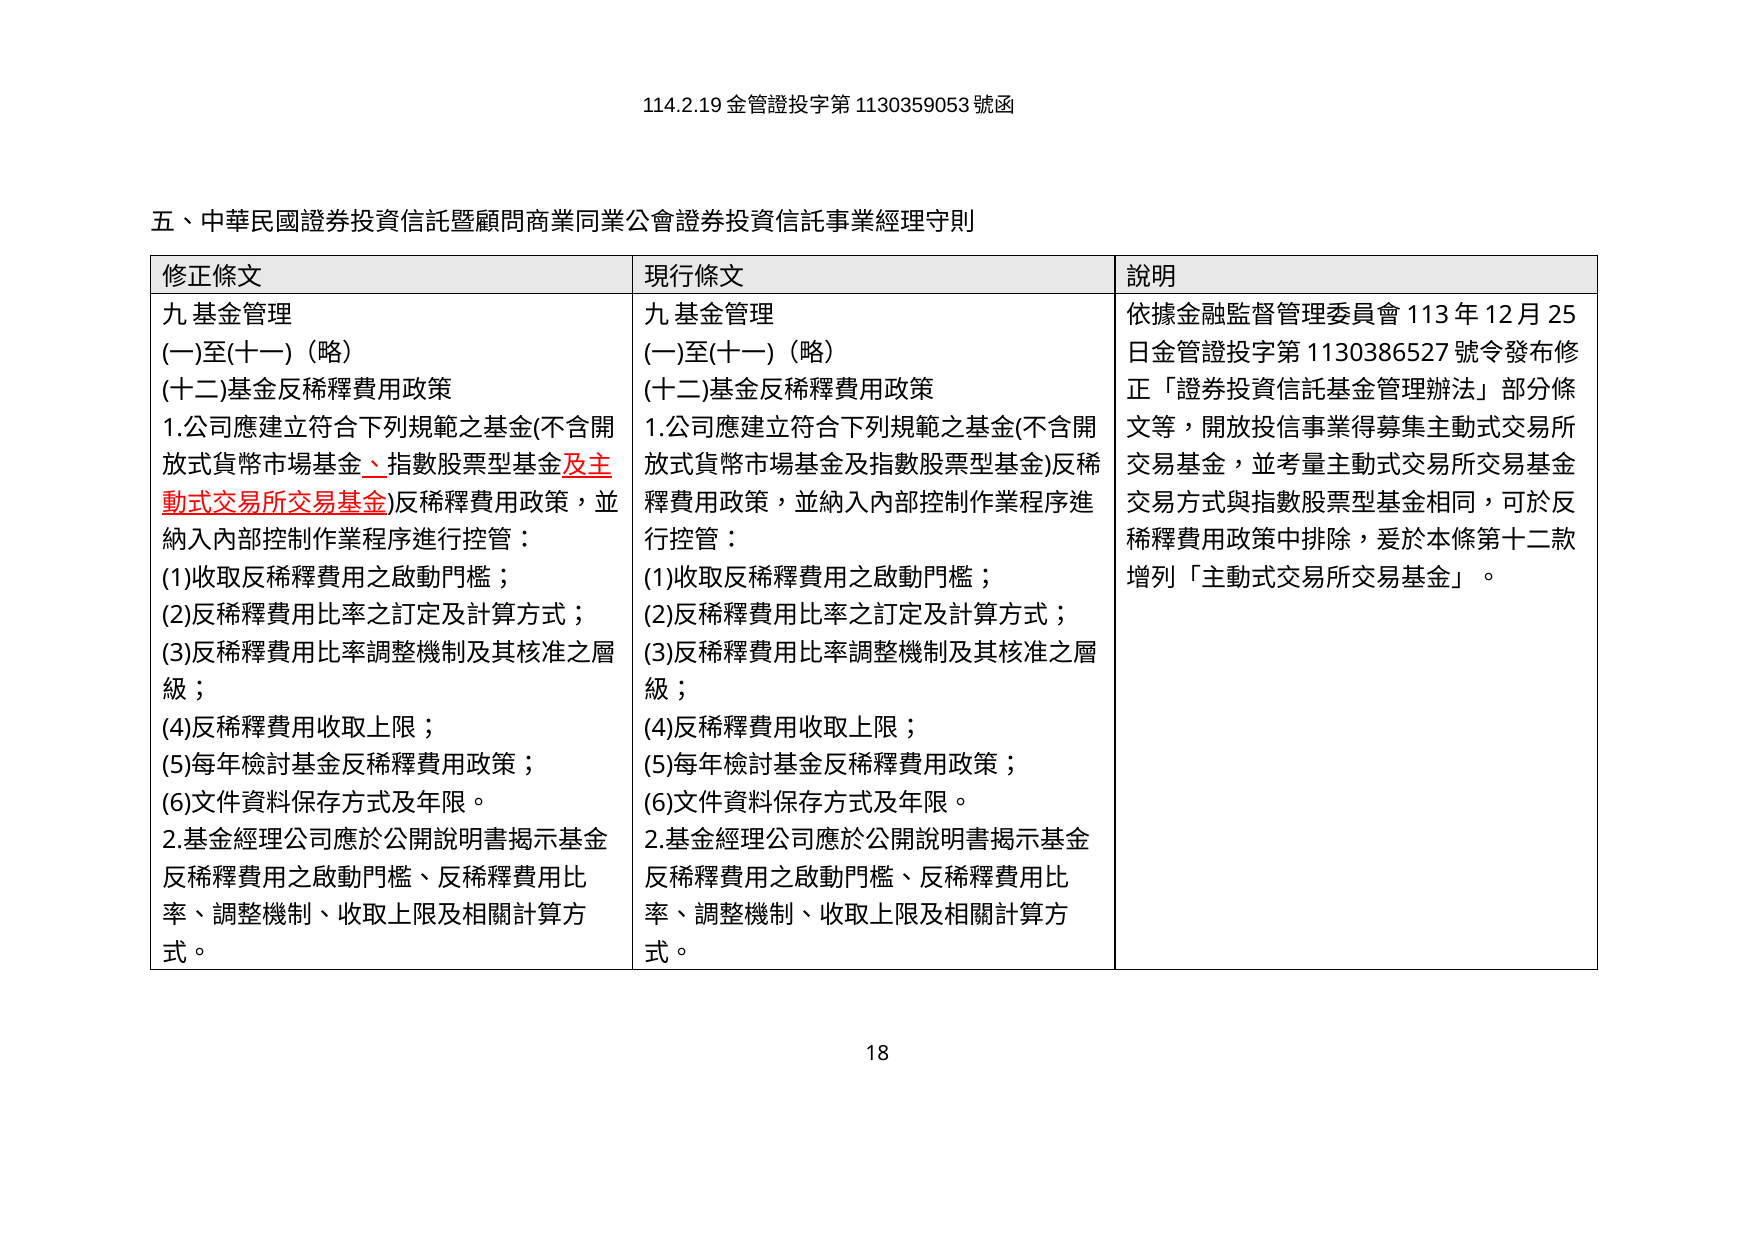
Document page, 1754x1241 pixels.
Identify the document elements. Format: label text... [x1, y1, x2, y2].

text 五、中華民國證券投資信託暨顧問商業同業公會證券投資信託事業經理守則 [150, 200, 1604, 238]
table_header 修正條文 [151, 256, 632, 293]
table_cell 九 基金管理 (一)至(十一)（略） (十二)基金反稀釋費用政策 1.公司應建立符合下列規範之基金(不含開放式貨幣市場基金及指數股票型基金)反稀釋費用政策，並納入內部控制作業程序進行控管： (1)收取反稀釋費用之啟動門檻； (2)反稀釋費用比率之訂定及計算方式； (3)反稀釋費用比率調整機制及其核准之層級； (4)反稀釋費用收取上限； (5)每年檢討基金反稀釋費用政策； (6)文件資料保存方式及年限。 2.基金經理公司應於公開說明書揭示基金反稀釋費用之啟動門檻、反稀釋費用比率、調整機制、收取上限及相關計算方式。 [633, 294, 1114, 969]
table_cell 九 基金管理 (一)至(十一)（略） (十二)基金反稀釋費用政策 1.公司應建立符合下列規範之基金(不含開放式貨幣市場基金、指數股票型基金及主動式交易所交易基金)反稀釋費用政策，並納入內部控制作業程序進行控管： (1)收取反稀釋費用之啟動門檻； (2)反稀釋費用比率之訂定及計算方式； (3)反稀釋費用比率調整機制及其核准之層級； (4)反稀釋費用收取上限； (5)每年檢討基金反稀釋費用政策； (6)文件資料保存方式及年限。 2.基金經理公司應於公開說明書揭示基金反稀釋費用之啟動門檻、反稀釋費用比率、調整機制、收取上限及相關計算方式。 [151, 294, 632, 969]
table_header 說明 [1116, 256, 1597, 293]
table_header 現行條文 [633, 256, 1114, 293]
table_cell 依據金融監督管理委員會113年12月25日金管證投字第1130386527號令發布修正「證券投資信託基金管理辦法」部分條文等，開放投信事業得募集主動式交易所交易基金，並考量主動式交易所交易基金交易方式與指數股票型基金相同，可於反稀釋費用政策中排除，爰於本條第十二款增列「主動式交易所交易基金」。 [1116, 294, 1597, 969]
